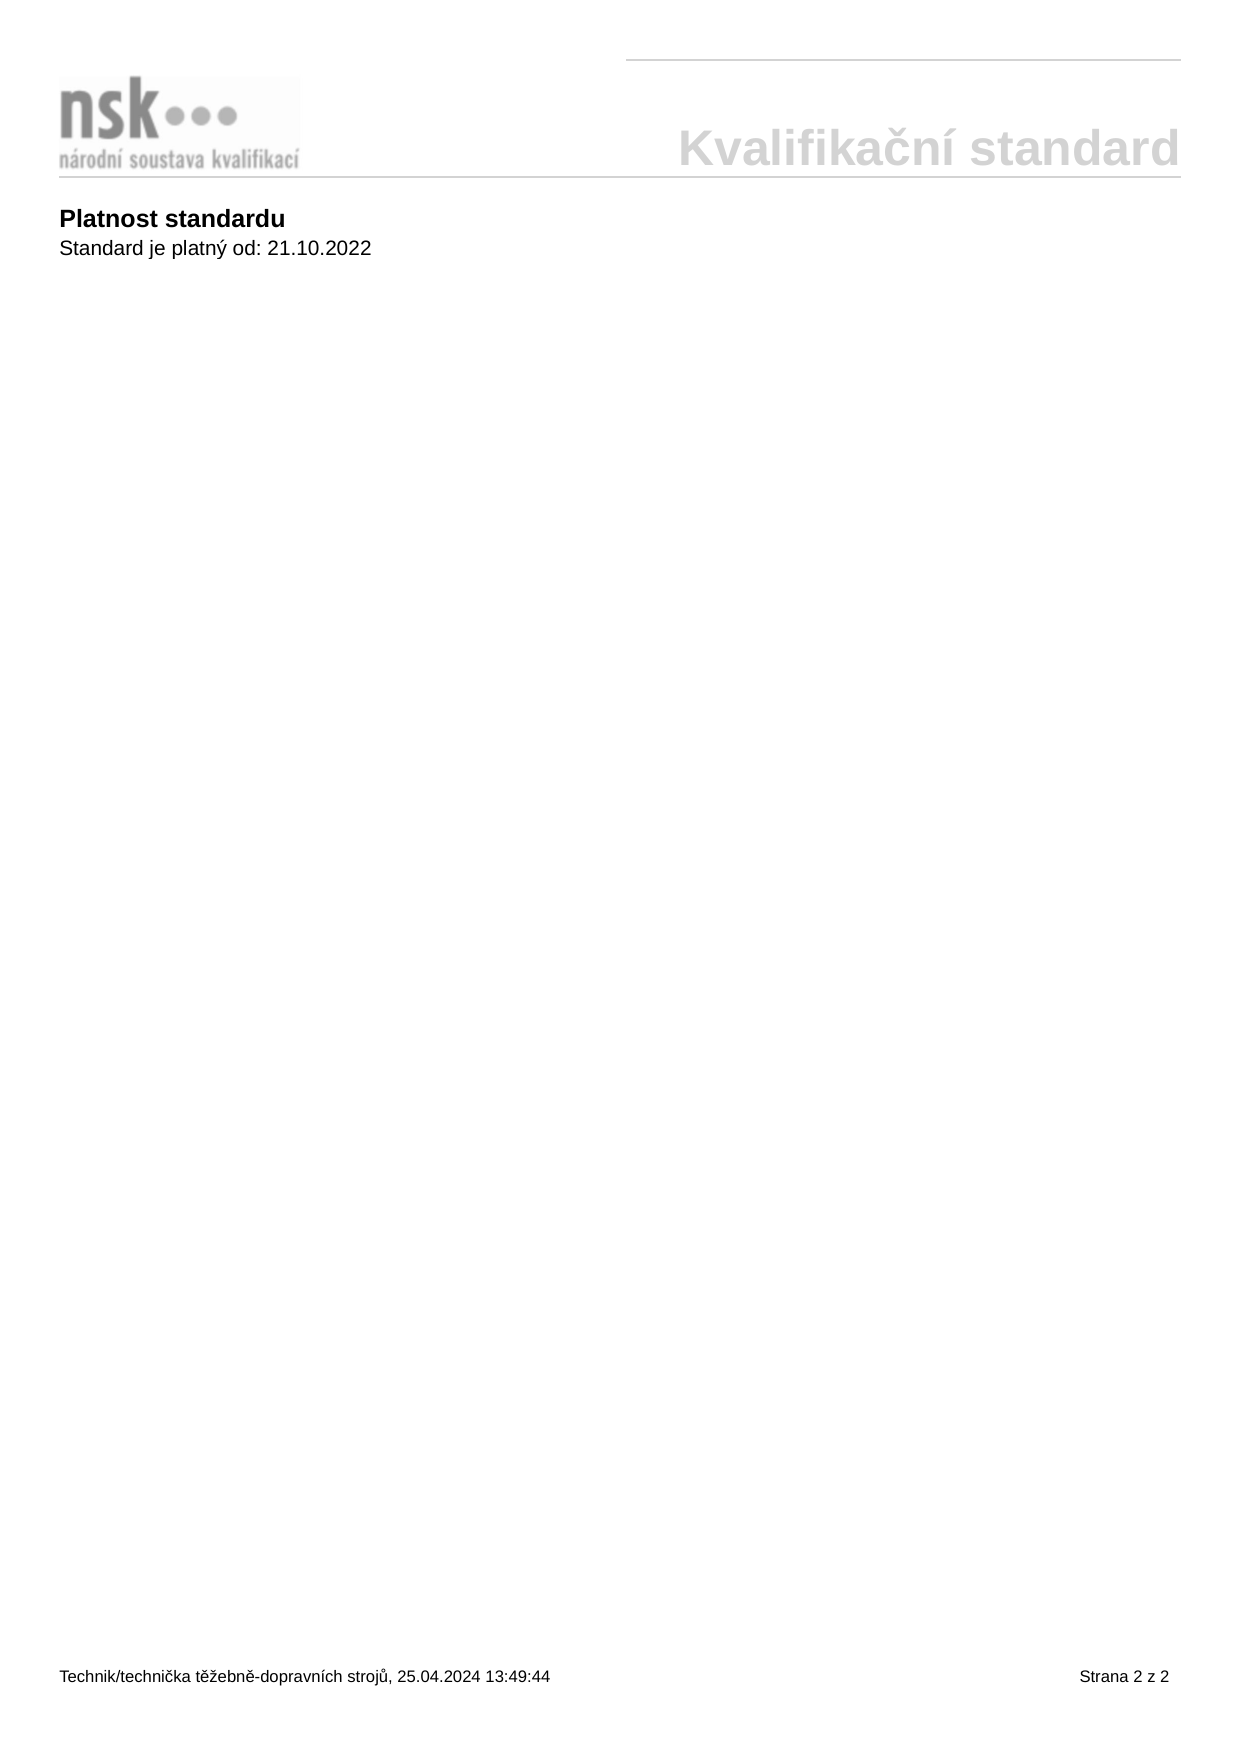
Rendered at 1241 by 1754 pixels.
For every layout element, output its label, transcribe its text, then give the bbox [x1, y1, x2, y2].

table_cell [59, 1409, 483, 1658]
table_cell [484, 194, 620, 200]
table_cell [1169, 194, 1181, 200]
table_cell [862, 1159, 1093, 1409]
table_cell [862, 559, 1093, 859]
table_cell [621, 59, 626, 170]
table_cell [620, 859, 626, 1159]
table_cell [862, 1409, 1093, 1658]
table_cell [59, 559, 483, 859]
table_cell [1093, 559, 1169, 859]
table_cell [626, 1409, 862, 1658]
table_cell [484, 559, 620, 859]
table_cell [620, 259, 626, 559]
table_cell [1093, 1159, 1169, 1409]
table_cell [484, 171, 620, 176]
table_cell Technik/technička těžebně-dopravních strojů, 25.04.2024 13:49:44 [59, 1658, 862, 1694]
table_cell [620, 1159, 626, 1409]
table_cell [1169, 1409, 1181, 1658]
table_cell [1169, 1159, 1181, 1409]
table_cell [1169, 259, 1181, 559]
table_cell Strana 2 z 2 [862, 1658, 1169, 1694]
table_cell [1093, 1409, 1169, 1658]
table_cell Kvalifikační standard [626, 61, 1181, 176]
table_cell [862, 194, 1093, 200]
table_cell [626, 859, 862, 1159]
table_cell [484, 859, 620, 1159]
table_cell [1169, 859, 1181, 1159]
table_cell [862, 259, 1093, 559]
table_cell [1093, 194, 1169, 200]
table_cell [862, 859, 1093, 1159]
table_cell [626, 1159, 862, 1409]
table_cell Standard je platný od: 21.10.2022 [59, 236, 1181, 259]
table_cell [484, 1409, 620, 1658]
table_cell [59, 1159, 483, 1409]
table_cell [626, 559, 862, 859]
table_cell [1169, 1658, 1181, 1694]
table_cell Platnost standardu [59, 200, 1181, 236]
table_cell [626, 194, 862, 200]
table_cell [59, 194, 483, 200]
table_cell [1093, 859, 1169, 1159]
table_cell [1093, 259, 1169, 559]
table_cell [620, 559, 626, 859]
table_cell [484, 1159, 620, 1409]
table_cell [1169, 559, 1181, 859]
table_cell [59, 178, 1181, 194]
table_cell [59, 859, 483, 1159]
table_cell [59, 171, 483, 176]
picture [58, 59, 621, 171]
table_cell [484, 259, 620, 559]
table_cell [59, 259, 483, 559]
table_cell [626, 259, 862, 559]
table_cell [620, 1409, 626, 1658]
